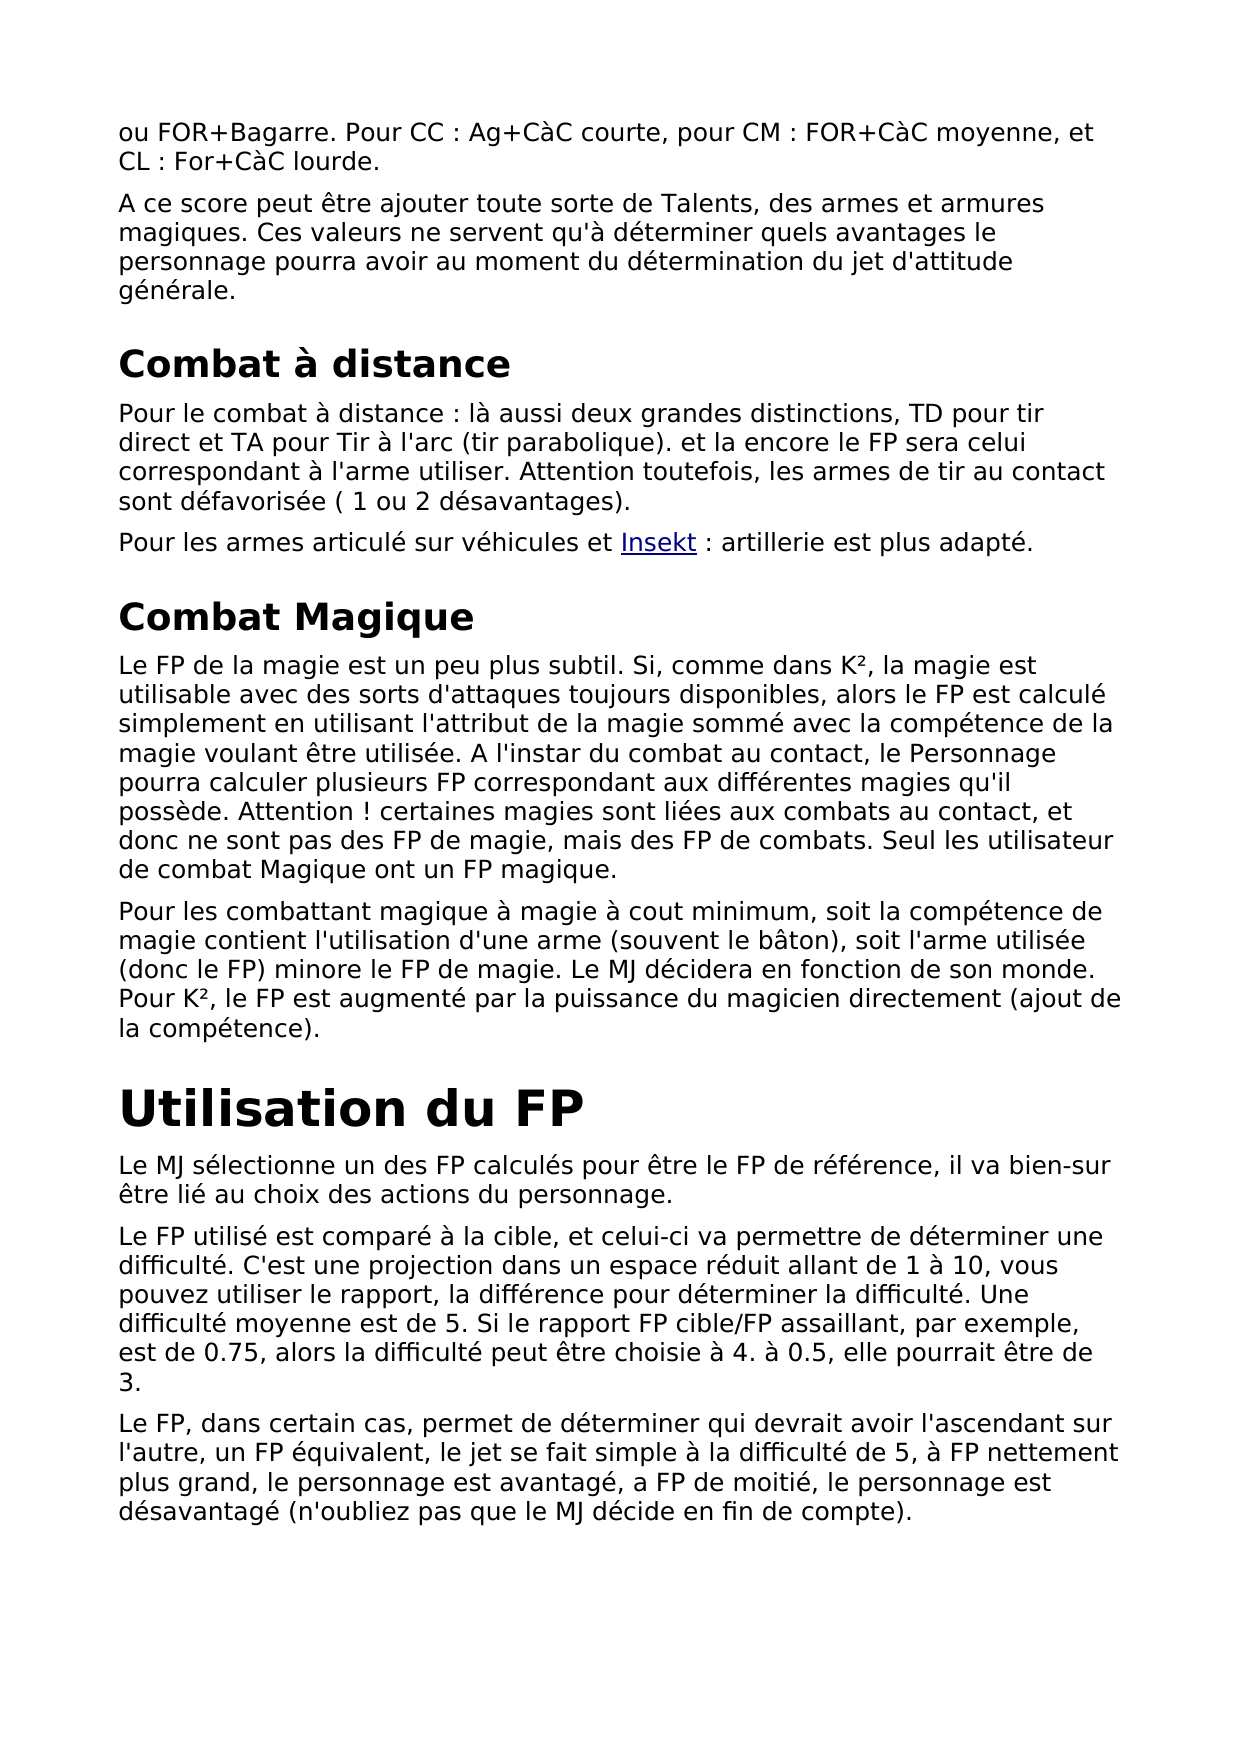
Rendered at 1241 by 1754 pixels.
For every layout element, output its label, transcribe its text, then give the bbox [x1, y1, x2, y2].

text A ce score peut être ajouter toute sorte de Talents, des armes et armures magiques. Ces valeurs ne servent qu'à déterminer quels avantages le personnage pourra avoir au moment du détermination du jet d'attitude générale. [118, 189, 1122, 306]
text ou FOR+Bagarre. Pour CC : Ag+CàC courte, pour CM : FOR+CàC moyenne, et CL : For+CàC lourde. [118, 118, 1122, 176]
text Le MJ sélectionne un des FP calculés pour être le FP de référence, il va bien-sur être lié au choix des actions du personnage. [118, 1151, 1122, 1209]
subtitle Combat à distance [118, 343, 1122, 387]
text Pour le combat à distance : là aussi deux grandes distinctions, TD pour tir direct et TA pour Tir à l'arc (tir parabolique). et la encore le FP sera celui correspondant à l'arme utiliser. Attention toutefois, les armes de tir au contact sont défavorisée ( 1 ou 2 désavantages). [118, 399, 1122, 516]
text Pour les combattant magique à magie à cout minimum, soit la compétence de magie contient l'utilisation d'une arme (souvent le bâton), soit l'arme utilisée (donc le FP) minore le FP de magie. Le MJ décidera en fonction de son monde. Pour K², le FP est augmenté par la puissance du magicien directement (ajout de la compétence). [118, 897, 1122, 1043]
subtitle Utilisation du FP [118, 1080, 1122, 1139]
subtitle Combat Magique [118, 595, 1122, 639]
text Le FP, dans certain cas, permet de déterminer qui devrait avoir l'ascendant sur l'autre, un FP équivalent, le jet se fait simple à la difficulté de 5, à FP nettement plus grand, le personnage est avantagé, a FP de moitié, le personnage est désavantagé (n'oubliez pas que le MJ décide en fin de compte). [118, 1409, 1122, 1526]
text Le FP utilisé est comparé à la cible, et celui-ci va permettre de déterminer une difficulté. C'est une projection dans un espace réduit allant de 1 à 10, vous pouvez utiliser le rapport, la différence pour déterminer la difficulté. Une difficulté moyenne est de 5. Si le rapport FP cible/FP assaillant, par exemple, est de 0.75, alors la difficulté peut être choisie à 4. à 0.5, elle pourrait être de 3. [118, 1222, 1122, 1397]
text Le FP de la magie est un peu plus subtil. Si, comme dans K², la magie est utilisable avec des sorts d'attaques toujours disponibles, alors le FP est calculé simplement en utilisant l'attribut de la magie sommé avec la compétence de la magie voulant être utilisée. A l'instar du combat au contact, le Personnage pourra calculer plusieurs FP correspondant aux différentes magies qu'il possède. Attention ! certaines magies sont liées aux combats au contact, et donc ne sont pas des FP de magie, mais des FP de combats. Seul les utilisateur de combat Magique ont un FP magique. [118, 651, 1122, 884]
text Pour les armes articulé sur véhicules et Insekt : artillerie est plus adapté. [118, 528, 1122, 558]
